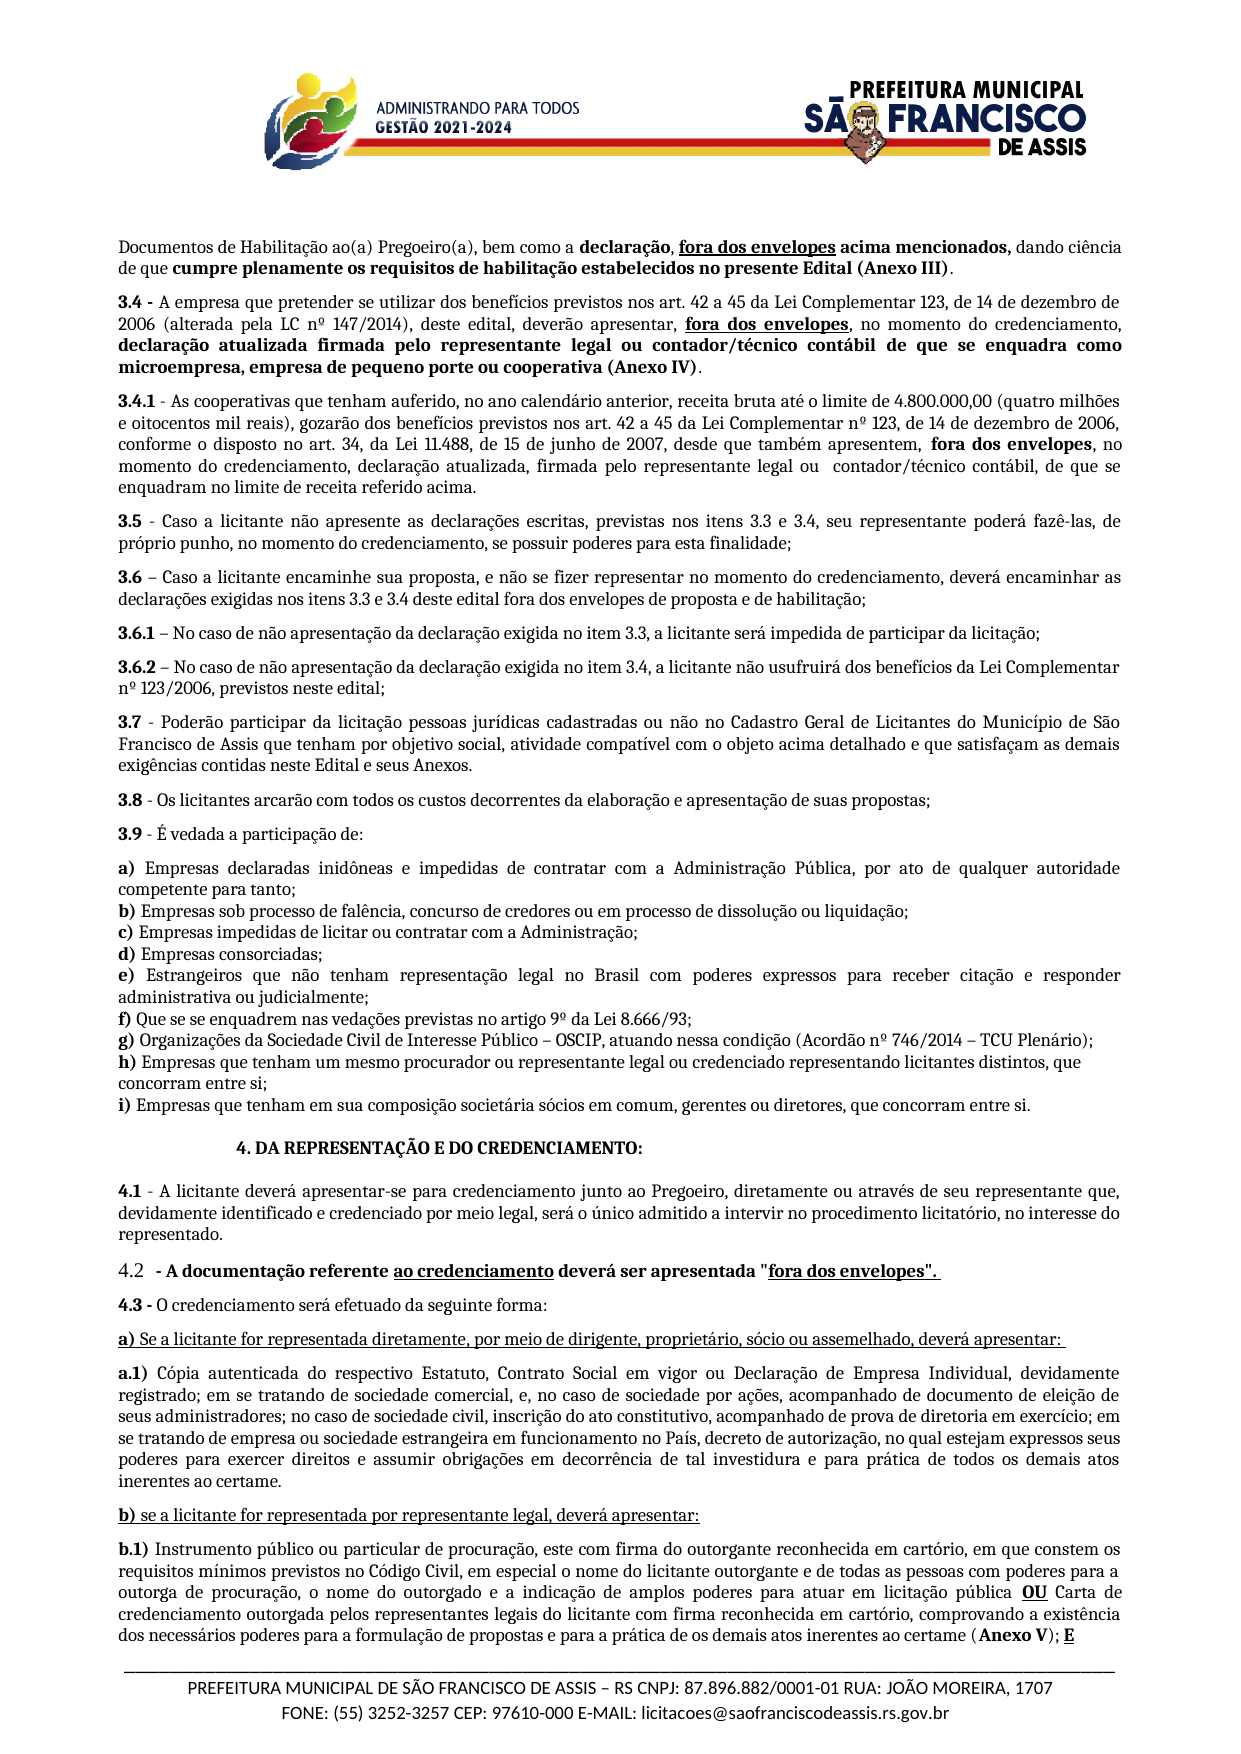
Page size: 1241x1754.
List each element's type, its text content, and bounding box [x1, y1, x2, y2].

text 3.7 - Poderão participar da licitação pessoas jurídicas cadastradas ou não no Cadastro Geral de Licitantes do Município de São Francisco de Assis que tenham por objetivo social, atividade compatível com o objeto acima detalhado e que satisfaçam as demais exigências contidas neste Edital e seus Anexos. [118, 712, 1122, 777]
text g) Organizações da Sociedade Civil de Interesse Público – OSCIP, atuando nessa condição (Acordão nº 746/2014 – TCU Plenário); [118, 1030, 1122, 1051]
list - A documentação referente ao credenciamento deverá ser apresentada "fora dos envelopes". [118, 1258, 1122, 1282]
text a) Empresas declaradas inidôneas e impedidas de contratar com a Administração Pública, por ato de qualquer autoridade competente para tanto; [118, 857, 1122, 900]
text 3.9 - É vedada a participação de: [118, 823, 1122, 845]
text c) Empresas impedidas de licitar ou contratar com a Administração; [118, 922, 1181, 943]
text 3.6 – Caso a licitante encaminhe sua proposta, e não se fizer representar no momento do credenciamento, deverá encaminhar as declarações exigidas nos itens 3.3 e 3.4 deste edital fora dos envelopes de proposta e de habilitação; [118, 567, 1122, 610]
text h) Empresas que tenham um mesmo procurador ou representante legal ou credenciado representando licitantes distintos, que concorram entre si; [118, 1051, 1122, 1094]
text 3.4 - A empresa que pretender se utilizar dos benefícios previstos nos art. 42 a 45 da Lei Complementar 123, de 14 de dezembro de 2006 (alterada pela LC nº 147/2014), deste edital, deverão apresentar, fora dos envelopes, no momento do credenciamento, declaração atualizada firmada pelo representante legal ou contador/técnico contábil de que se enquadra como microempresa, empresa de pequeno porte ou cooperativa (Anexo IV). [118, 292, 1122, 378]
text 3.8 - Os licitantes arcarão com todos os custos decorrentes da elaboração e apresentação de suas propostas; [118, 789, 1122, 811]
text 3.5 - Caso a licitante não apresente as declarações escritas, previstas nos itens 3.3 e 3.4, seu representante poderá fazê-las, de próprio punho, no momento do credenciamento, se possuir poderes para esta finalidade; [118, 511, 1122, 554]
text f) Que se se enquadrem nas vedações previstas no artigo 9º da Lei 8.666/93; [118, 1008, 1122, 1030]
text b) Empresas sob processo de falência, concurso de credores ou em processo de dissolução ou liquidação; [118, 900, 1181, 922]
text 4. DA REPRESENTAÇÃO E DO CREDENCIAMENTO: [118, 1137, 1122, 1159]
text e) Estrangeiros que não tenham representação legal no Brasil com poderes expressos para receber citação e responder administrativa ou judicialmente; [118, 965, 1122, 1008]
text 4.3 - O credenciamento será efetuado da seguinte forma: [118, 1294, 1122, 1316]
text b.1) Instrumento público ou particular de procuração, este com firma do outorgante reconhecida em cartório, em que constem os requisitos mínimos previstos no Código Civil, em especial o nome do licitante outorgante e de todas as pessoas com poderes para a outorga de procuração, o nome do outorgado e a indicação de amplos poderes para atuar em licitação pública OU Carta de credenciamento outorgada pelos representantes legais do licitante com firma reconhecida em cartório, comprovando a existência dos necessários poderes para a formulação de propostas e para a prática de os demais atos inerentes ao certame (Anexo V); E [118, 1538, 1122, 1646]
text 4.1 - A licitante deverá apresentar-se para credenciamento junto ao Pregoeiro, diretamente ou através de seu representante que, devidamente identificado e credenciado por meio legal, será o único admitido a intervir no procedimento licitatório, no interesse do representado. [118, 1181, 1122, 1245]
text d) Empresas consorciadas; [118, 943, 1122, 965]
text Documentos de Habilitação ao(a) Pregoeiro(a), bem como a declaração, fora dos envelopes acima mencionados, dando ciência de que cumpre plenamente os requisitos de habilitação estabelecidos no presente Edital (Anexo III). [118, 236, 1122, 279]
text a.1) Cópia autenticada do respectivo Estatuto, Contrato Social em vigor ou Declaração de Empresa Individual, devidamente registrado; em se tratando de sociedade comercial, e, no caso de sociedade por ações, acompanhado de documento de eleição de seus administradores; no caso de sociedade civil, inscrição do ato constitutivo, acompanhado de prova de diretoria em exercício; em se tratando de empresa ou sociedade estrangeira em funcionamento no País, decreto de autorização, no qual estejam expressos seus poderes para exercer direitos e assumir obrigações em decorrência de tal investidura e para prática de todos os demais atos inerentes ao certame. [118, 1363, 1122, 1492]
text 3.6.2 – No caso de não apresentação da declaração exigida no item 3.4, a licitante não usufruirá dos benefícios da Lei Complementar nº 123/2006, previstos neste edital; [118, 656, 1122, 699]
text a) Se a licitante for representada diretamente, por meio de dirigente, proprietário, sócio ou assemelhado, deverá apresentar: [118, 1328, 1122, 1350]
text 3.6.1 – No caso de não apresentação da declaração exigida no item 3.3, a licitante será impedida de participar da licitação; [118, 622, 1122, 644]
text 3.4.1 - As cooperativas que tenham auferido, no ano calendário anterior, receita bruta até o limite de 4.800.000,00 (quatro milhões e oitocentos mil reais), gozarão dos benefícios previstos nos art. 42 a 45 da Lei Complementar nº 123, de 14 de dezembro de 2006, conforme o disposto no art. 34, da Lei 11.488, de 15 de junho de 2007, desde que também apresentem, fora dos envelopes, no momento do credenciamento, declaração atualizada, firmada pelo representante legal ou contador/técnico contábil, de que se enquadram no limite de receita referido acima. [118, 391, 1122, 498]
text i) Empresas que tenham em sua composição societária sócios em comum, gerentes ou diretores, que concorram entre si. [118, 1094, 1122, 1116]
text b) se a licitante for representada por representante legal, deverá apresentar: [118, 1504, 1122, 1526]
